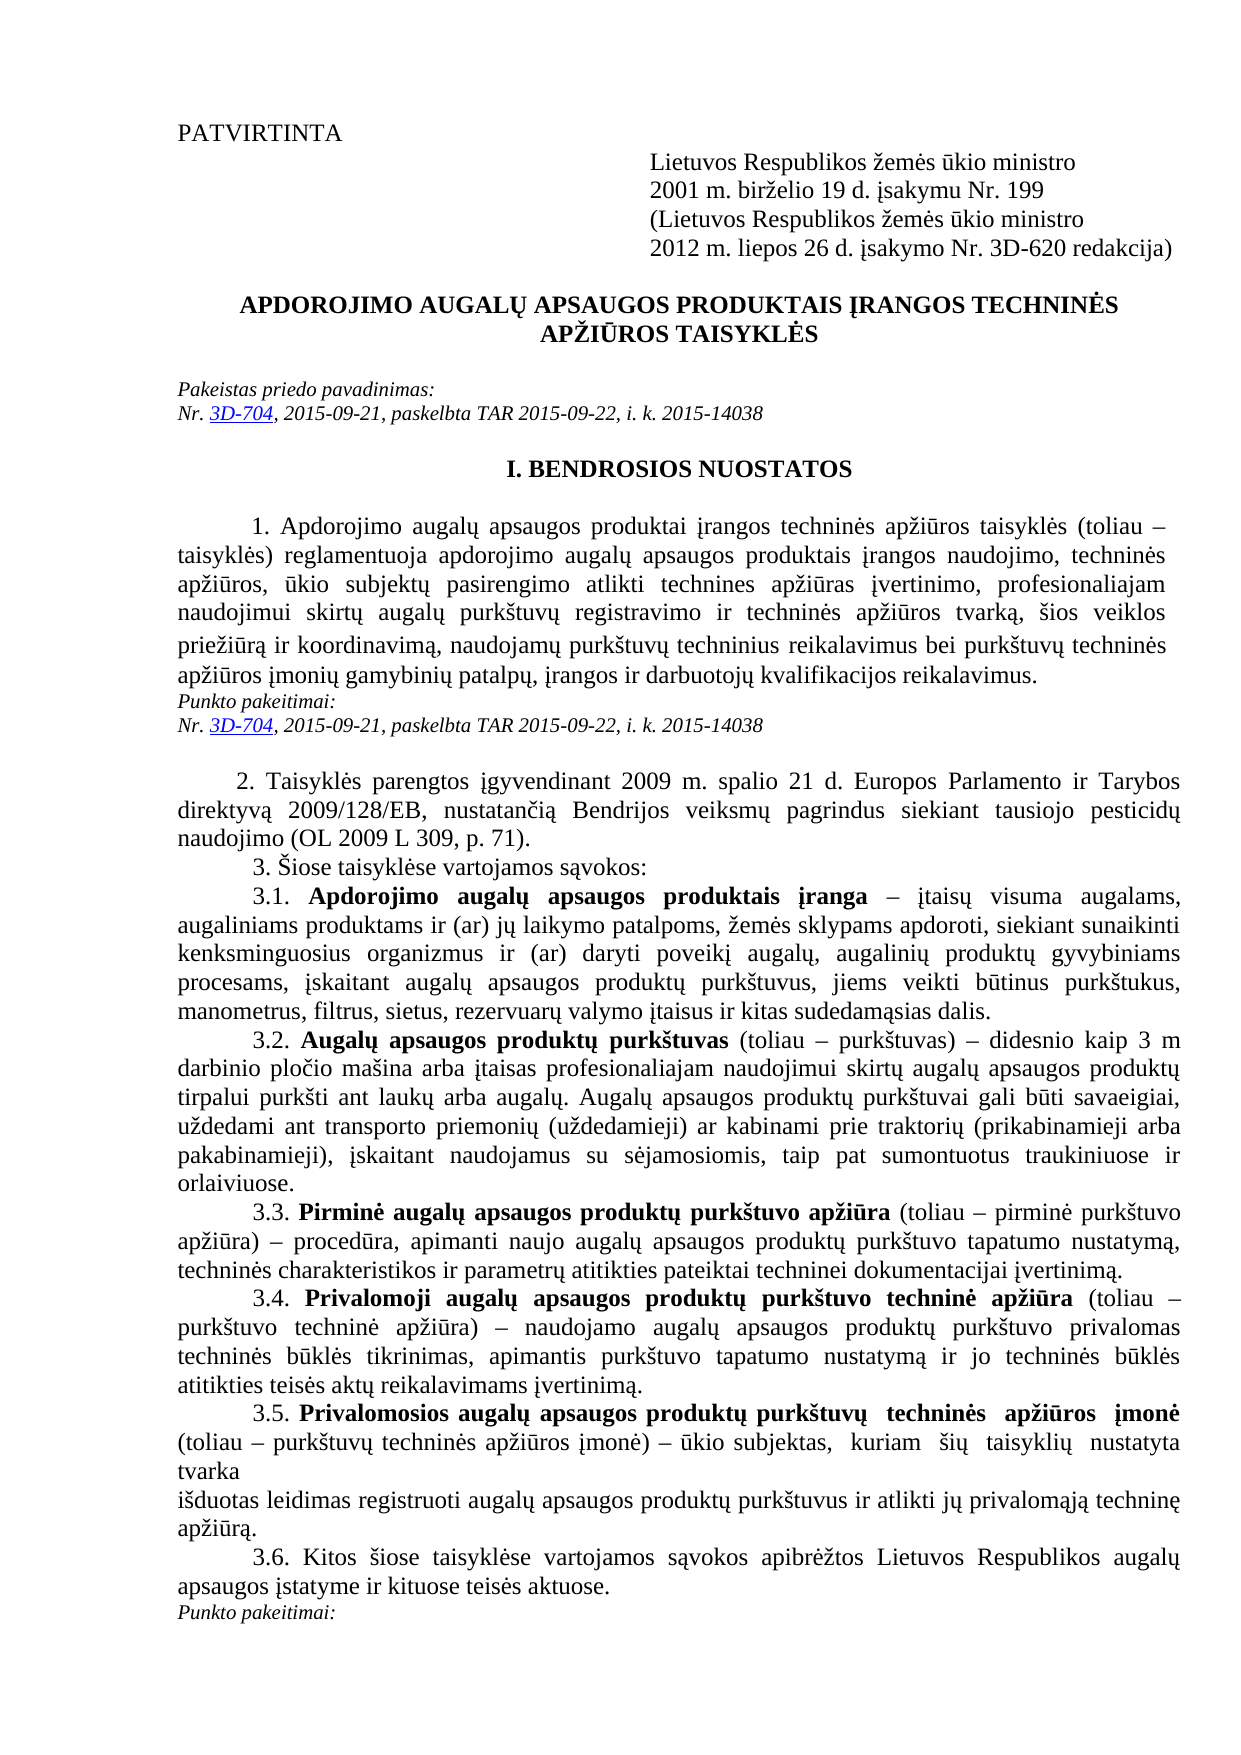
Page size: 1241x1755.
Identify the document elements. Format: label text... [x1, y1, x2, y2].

text Punkto pakeitimai: [177, 689, 1181, 713]
text APDOROJIMO AUGALŲ APSAUGOS PRODUKTAIS ĮRANGOS TECHNINĖS APŽIŪROS TAISYKLĖS [177, 291, 1181, 348]
text 2001 m. birželio 19 d. įsakymu Nr. 199 [649, 176, 1181, 204]
text (Lietuvos Respublikos žemės ūkio ministro [649, 204, 1181, 233]
text 3.4. Privalomoji augalų apsaugos produktų purkštuvo techninė apžiūra (toliau – purkštuvo techninė apžiūra) – naudojamo augalų apsaugos produktų purkštuvo privalomas techninės būklės tikrinimas, apimantis purkštuvo tapatumo nustatymą ir jo techninės būklės atitikties teisės aktų reikalavimams įvertinimą. [177, 1283, 1181, 1398]
text Punkto pakeitimai: [177, 1600, 1181, 1624]
text 2012 m. liepos 26 d. įsakymo Nr. 3D-620 redakcija) [649, 233, 1181, 262]
text I. BENDROSIOS NUOSTATOS [177, 454, 1181, 482]
text Nr. 3D-704, 2015-09-21, paskelbta TAR 2015-09-22, i. k. 2015-14038 [177, 401, 1181, 425]
text 3.6. Kitos šiose taisyklėse vartojamos sąvokos apibrėžtos Lietuvos Respublikos augalų apsaugos įstatyme ir kituose teisės aktuose. [177, 1542, 1181, 1600]
text 3.5. Privalomosios augalų apsaugos produktų purkštuvų techninės apžiūros įmonė (toliau – purkštuvų techninės apžiūros įmonė) – ūkio subjektas, kuriam šių taisyklių nustatyta tvarka [177, 1398, 1181, 1485]
text Nr. 3D-704, 2015-09-21, paskelbta TAR 2015-09-22, i. k. 2015-14038 [177, 713, 1181, 737]
text 3. Šiose taisyklėse vartojamos sąvokos: [177, 852, 1181, 881]
text 3.1. Apdorojimo augalų apsaugos produktais įranga – įtaisų visuma augalams, augaliniams produktams ir (ar) jų laikymo patalpoms, žemės sklypams apdoroti, siekiant sunaikinti kenksminguosius organizmus ir (ar) daryti poveikį augalų, augalinių produktų gyvybiniams procesams, įskaitant augalų apsaugos produktų purkštuvus, jiems veikti būtinus purkštukus, manometrus, filtrus, sietus, rezervuarų valymo įtaisus ir kitas sudedamąsias dalis. [177, 881, 1181, 1025]
text Pakeistas priedo pavadinimas: [177, 377, 1181, 401]
text 3.3. Pirminė augalų apsaugos produktų purkštuvo apžiūra (toliau – pirminė purkštuvo apžiūra) – procedūra, apimanti naujo augalų apsaugos produktų purkštuvo tapatumo nustatymą, techninės charakteristikos ir parametrų atitikties pateiktai techninei dokumentacijai įvertinimą. [177, 1197, 1181, 1283]
text PATVIRTINTA [177, 118, 1181, 147]
text 3.2. Augalų apsaugos produktų purkštuvas (toliau – purkštuvas) – didesnio kaip 3 m darbinio pločio mašina arba įtaisas profesionaliajam naudojimui skirtų augalų apsaugos produktų tirpalui purkšti ant laukų arba augalų. Augalų apsaugos produktų purkštuvai gali būti savaeigiai, uždedami ant transporto priemonių (uždedamieji) ar kabinami prie traktorių (prikabinamieji arba pakabinamieji), įskaitant naudojamus su sėjamosiomis, taip pat sumontuotus traukiniuose ir orlaiviuose. [177, 1025, 1181, 1197]
text 2. Taisyklės parengtos įgyvendinant 2009 m. spalio 21 d. Europos Parlamento ir Tarybos direktyvą 2009/128/EB, nustatančią Bendrijos veiksmų pagrindus siekiant tausiojo pesticidų naudojimo (OL 2009 L 309, p. 71). [177, 766, 1181, 852]
text 1. Apdorojimo augalų apsaugos produktai įrangos techninės apžiūros taisyklės (toliau – taisyklės) reglamentuoja apdorojimo augalų apsaugos produktais įrangos naudojimo, techninės apžiūros, ūkio subjektų pasirengimo atlikti technines apžiūras įvertinimo, profesionaliajam naudojimui skirtų augalų purkštuvų registravimo ir techninės apžiūros tvarką, šios veiklos priežiūrą ir koordinavimą, naudojamų purkštuvų techninius reikalavimus bei purkštuvų techninės apžiūros įmonių gamybinių patalpų, įrangos ir darbuotojų kvalifikacijos reikalavimus. [177, 511, 1167, 689]
text išduotas leidimas registruoti augalų apsaugos produktų purkštuvus ir atlikti jų privalomąją techninę apžiūrą. [177, 1485, 1181, 1542]
text Lietuvos Respublikos žemės ūkio ministro [649, 147, 1181, 176]
